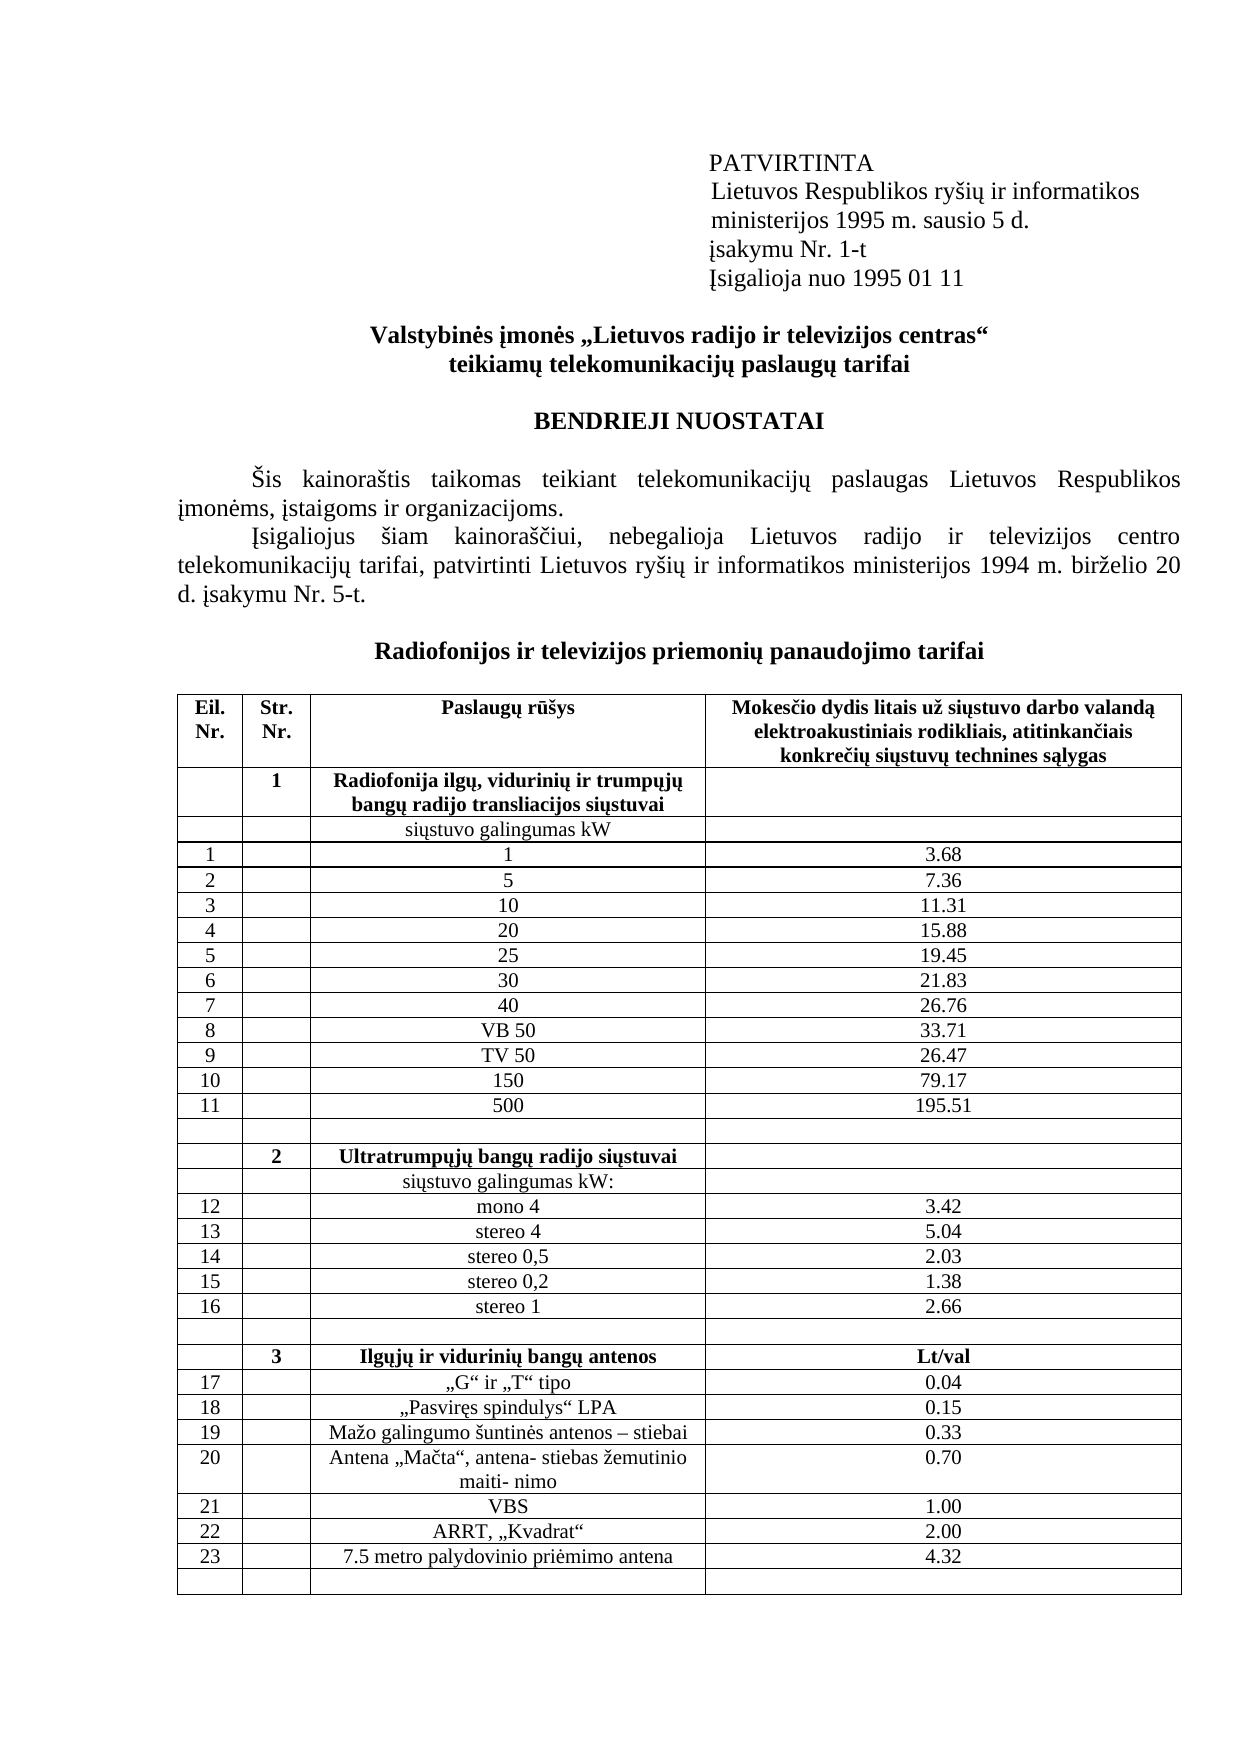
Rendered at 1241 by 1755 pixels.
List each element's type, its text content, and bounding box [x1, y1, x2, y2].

table_cell 3 [243, 1345, 310, 1368]
table_cell 0.70 [706, 1445, 1181, 1493]
table_cell 23 [178, 1544, 242, 1568]
table_cell [706, 1119, 1181, 1143]
table_cell [243, 1395, 310, 1419]
table_cell [178, 1569, 242, 1593]
table_cell 195.51 [706, 1094, 1181, 1117]
table_cell stereo 4 [311, 1219, 705, 1243]
table_cell 11.31 [706, 893, 1181, 917]
table_cell 13 [178, 1219, 242, 1243]
table_cell 40 [311, 993, 705, 1017]
table_cell Ilgųjų ir vidurinių bangų antenos [311, 1345, 705, 1368]
table_cell [243, 918, 310, 942]
text BENDRIEJI NUOSTATAI [177, 406, 1181, 435]
table_cell [243, 1043, 310, 1067]
table_cell [311, 1569, 705, 1593]
table_cell ARRT, „Kvadrat“ [311, 1519, 705, 1543]
table_cell [243, 993, 310, 1017]
table_cell siųstuvo galingumas kW: [311, 1169, 705, 1193]
table_cell 1.38 [706, 1269, 1181, 1293]
table_cell 15 [178, 1269, 242, 1293]
table_cell 500 [311, 1094, 705, 1117]
table_cell 9 [178, 1043, 242, 1067]
table_cell [243, 1169, 310, 1193]
table_cell [243, 1219, 310, 1243]
text Šis kainoraštis taikomas teikiant telekomunikacijų paslaugas Lietuvos Respublikos įmonėms, įstaigoms ir organizacijoms. [177, 464, 1181, 521]
table_cell stereo 0,2 [311, 1269, 705, 1293]
table_cell [178, 1169, 242, 1193]
table_cell 16 [178, 1294, 242, 1318]
table_cell 2 [178, 868, 242, 892]
table_cell [706, 768, 1181, 816]
table_cell 1 [243, 768, 310, 816]
table_cell 10 [178, 1068, 242, 1092]
table_cell stereo 1 [311, 1294, 705, 1318]
table_cell [178, 817, 242, 841]
table_cell [243, 1018, 310, 1042]
table_header Mokesčio dydis litais už siųstuvo darbo valandą elektroakustiniais rodikliais, atitinkančiais konkrečių siųstuvų technines sąlygas [706, 695, 1181, 767]
table_cell 2 [243, 1144, 310, 1168]
table_cell [178, 1345, 242, 1368]
table_cell 20 [311, 918, 705, 942]
table_cell 5.04 [706, 1219, 1181, 1243]
text Valstybinės įmonės „Lietuvos radijo ir televizijos centras“ [177, 320, 1181, 349]
table_cell 0.15 [706, 1395, 1181, 1419]
table_cell 7.36 [706, 868, 1181, 892]
table_cell mono 4 [311, 1194, 705, 1218]
table_cell [243, 893, 310, 917]
table_cell [243, 1119, 310, 1143]
table_cell [243, 817, 310, 841]
table_cell 15.88 [706, 918, 1181, 942]
table_cell [243, 1094, 310, 1117]
table_cell 3.42 [706, 1194, 1181, 1218]
table_cell 1.00 [706, 1494, 1181, 1518]
text Įsigaliojus šiam kainoraščiui, nebegalioja Lietuvos radijo ir televizijos centro telekomunikacijų tarifai, patvirtinti Lietuvos ryšių ir informatikos ministerijos 1994 m. birželio 20 d. įsakymu Nr. 5-t. [177, 521, 1181, 608]
table_cell Radiofonija ilgų, vidurinių ir trumpųjų bangų radijo transliacijos siųstuvai [311, 768, 705, 816]
table_cell VB 50 [311, 1018, 705, 1042]
table_cell 7 [178, 993, 242, 1017]
table_cell [706, 1169, 1181, 1193]
table_cell 2.66 [706, 1294, 1181, 1318]
table_cell [243, 1294, 310, 1318]
table_cell 11 [178, 1094, 242, 1117]
text teikiamų telekomunikacijų paslaugų tarifai [177, 349, 1181, 378]
table_cell [243, 1494, 310, 1518]
table_cell 12 [178, 1194, 242, 1218]
table_cell 25 [311, 943, 705, 967]
table_cell 17 [178, 1370, 242, 1394]
table_cell 3 [178, 893, 242, 917]
table_cell 2.00 [706, 1519, 1181, 1543]
table_cell 21.83 [706, 968, 1181, 992]
table_cell 4.32 [706, 1544, 1181, 1568]
table_cell [178, 768, 242, 816]
table_cell [243, 868, 310, 892]
table_cell 19.45 [706, 943, 1181, 967]
table_cell [706, 1569, 1181, 1593]
table_cell 8 [178, 1018, 242, 1042]
table_cell [243, 1269, 310, 1293]
table_cell 19 [178, 1420, 242, 1444]
table_cell 22 [178, 1519, 242, 1543]
table_cell „G“ ir „T“ tipo [311, 1370, 705, 1394]
table_cell [243, 1244, 310, 1268]
table_cell Lt/val [706, 1345, 1181, 1368]
table_cell [243, 1544, 310, 1568]
table_cell [243, 843, 310, 866]
table_cell TV 50 [311, 1043, 705, 1067]
table_cell 26.76 [706, 993, 1181, 1017]
table_cell [243, 943, 310, 967]
table_cell [311, 1119, 705, 1143]
table_cell [243, 1068, 310, 1092]
table_cell 0.33 [706, 1420, 1181, 1444]
table_cell 6 [178, 968, 242, 992]
text Lietuvos Respublikos ryšių ir informatikos ministerijos 1995 m. sausio 5 d. [711, 176, 1181, 234]
table_cell [243, 1519, 310, 1543]
table_cell [178, 1319, 242, 1343]
table_cell [706, 1319, 1181, 1343]
table_cell 1 [178, 843, 242, 866]
text Įsigalioja nuo 1995 01 11 [177, 263, 1181, 291]
table_cell [311, 1319, 705, 1343]
table_cell 21 [178, 1494, 242, 1518]
table_cell 3.68 [706, 843, 1181, 866]
table_cell 2.03 [706, 1244, 1181, 1268]
table_cell 33.71 [706, 1018, 1181, 1042]
table_cell siųstuvo galingumas kW [311, 817, 705, 841]
table_cell [706, 1144, 1181, 1168]
table_cell Antena „Mačta“, antena- stiebas žemutinio maiti- nimo [311, 1445, 705, 1493]
table_cell 18 [178, 1395, 242, 1419]
table_cell [243, 1370, 310, 1394]
table_header Str. Nr. [243, 695, 310, 767]
table_cell [243, 968, 310, 992]
table_cell 1 [311, 843, 705, 866]
table_cell Mažo galingumo šuntinės antenos – stiebai [311, 1420, 705, 1444]
table_cell 4 [178, 918, 242, 942]
table_cell 5 [178, 943, 242, 967]
table_cell [243, 1445, 310, 1493]
table_cell Ultratrumpųjų bangų radijo siųstuvai [311, 1144, 705, 1168]
table_cell [243, 1194, 310, 1218]
table_cell 30 [311, 968, 705, 992]
table_cell „Pasviręs spindulys“ LPA [311, 1395, 705, 1419]
table_cell [243, 1420, 310, 1444]
table_cell 26.47 [706, 1043, 1181, 1067]
table_cell VBS [311, 1494, 705, 1518]
table_cell 0.04 [706, 1370, 1181, 1394]
table_cell 20 [178, 1445, 242, 1493]
table_cell stereo 0,5 [311, 1244, 705, 1268]
table_cell [706, 817, 1181, 841]
table_cell [243, 1569, 310, 1593]
text įsakymu Nr. 1-t [177, 234, 1181, 263]
table_cell 150 [311, 1068, 705, 1092]
table_cell 14 [178, 1244, 242, 1268]
table_cell [243, 1319, 310, 1343]
table_header Paslaugų rūšys [311, 695, 705, 767]
table_cell [178, 1119, 242, 1143]
table_cell 5 [311, 868, 705, 892]
text PATVIRTINTA [177, 148, 1181, 176]
text Radiofonijos ir televizijos priemonių panaudojimo tarifai [177, 636, 1181, 665]
table_header Eil. Nr. [178, 695, 242, 767]
table_cell 10 [311, 893, 705, 917]
table_cell [178, 1144, 242, 1168]
table_cell 7.5 metro palydovinio priėmimo antena [311, 1544, 705, 1568]
table_cell 79.17 [706, 1068, 1181, 1092]
